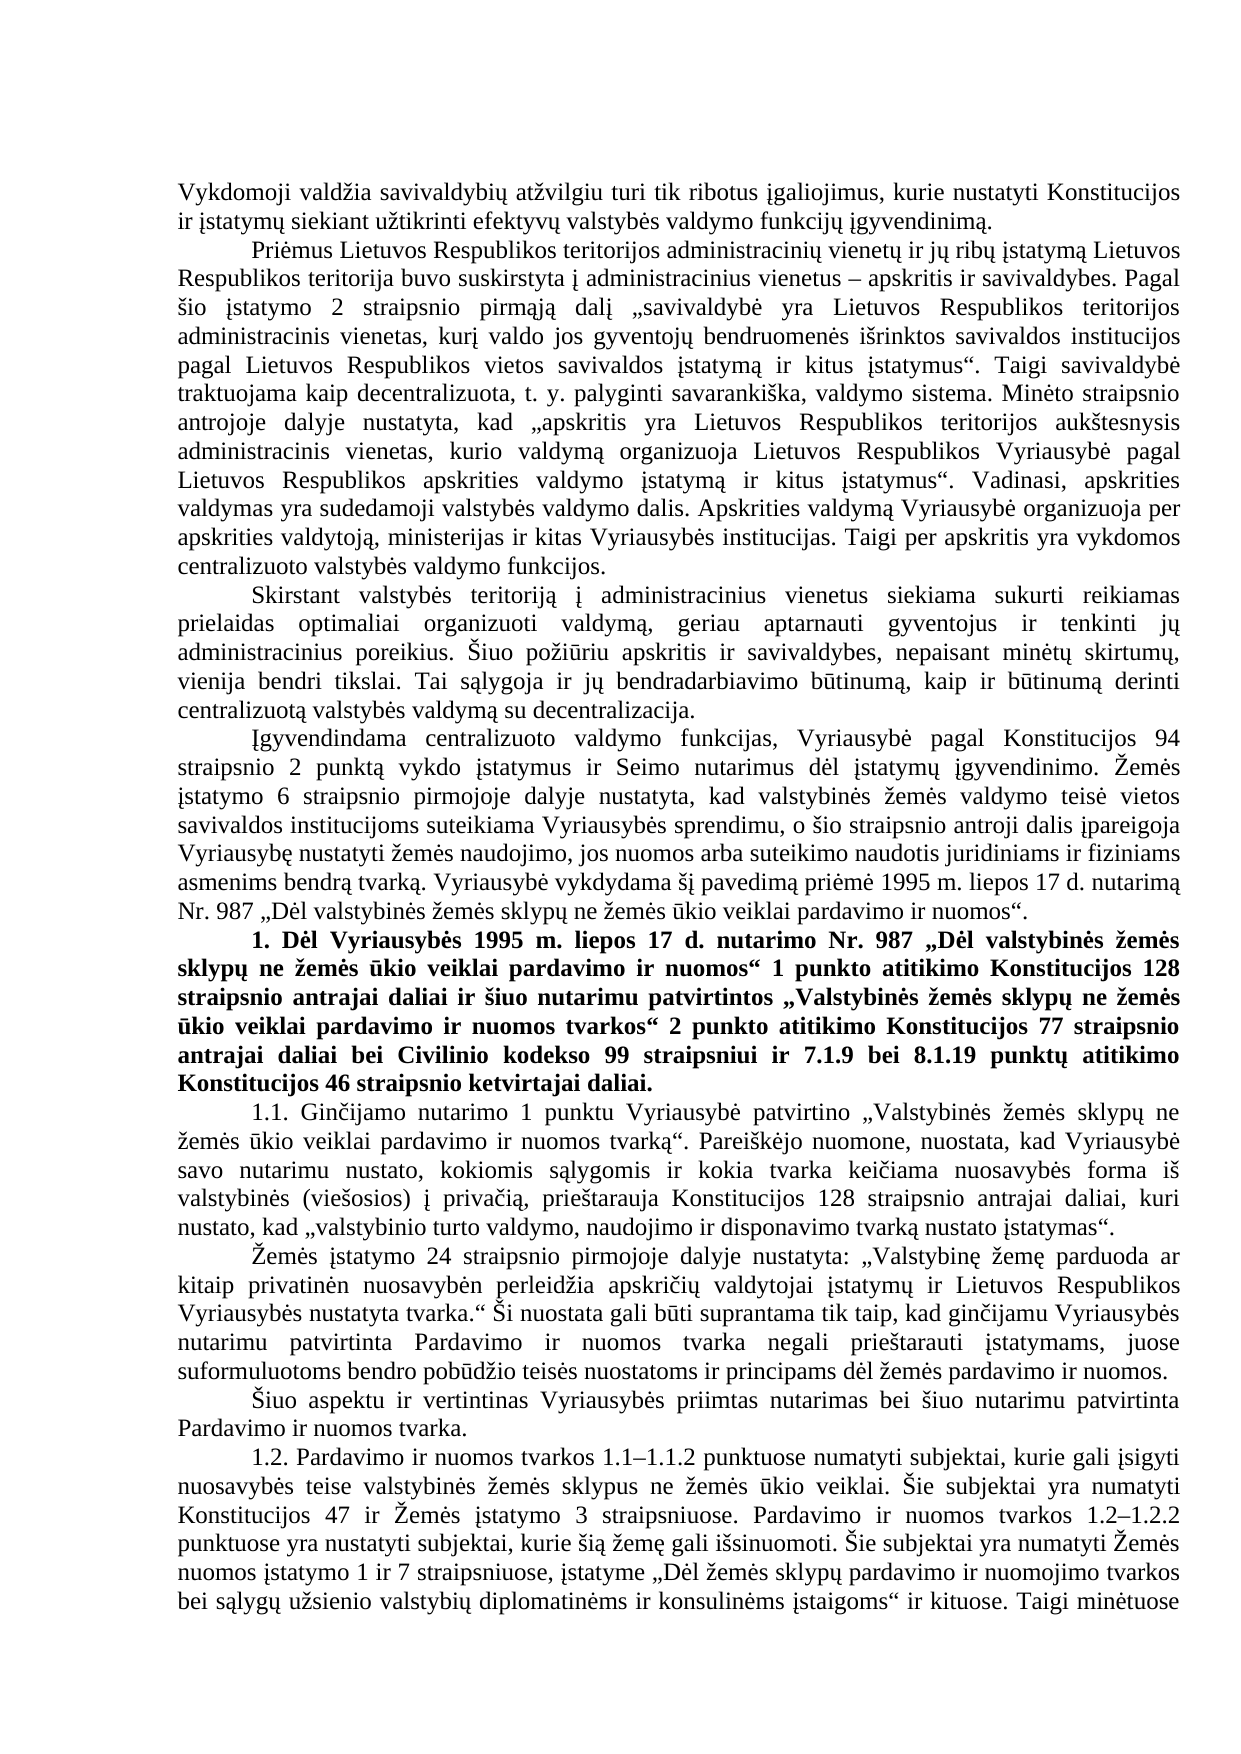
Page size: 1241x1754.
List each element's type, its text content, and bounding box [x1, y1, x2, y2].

text Priėmus Lietuvos Respublikos teritorijos administracinių vienetų ir jų ribų įstatymą Lietuvos Respublikos teritorija buvo suskirstyta į administracinius vienetus – apskritis ir savivaldybes. Pagal šio įstatymo 2 straipsnio pirmąją dalį „savivaldybė yra Lietuvos Respublikos teritorijos administracinis vienetas, kurį valdo jos gyventojų bendruomenės išrinktos savivaldos institucijos pagal Lietuvos Respublikos vietos savivaldos įstatymą ir kitus įstatymus“. Taigi savivaldybė traktuojama kaip decentralizuota, t. y. palyginti savarankiška, valdymo sistema. Minėto straipsnio antrojoje dalyje nustatyta, kad „apskritis yra Lietuvos Respublikos teritorijos aukštesnysis administracinis vienetas, kurio valdymą organizuoja Lietuvos Respublikos Vyriausybė pagal Lietuvos Respublikos apskrities valdymo įstatymą ir kitus įstatymus“. Vadinasi, apskrities valdymas yra sudedamoji valstybės valdymo dalis. Apskrities valdymą Vyriausybė organizuoja per apskrities valdytoją, ministerijas ir kitas Vyriausybės institucijas. Taigi per apskritis yra vykdomos centralizuoto valstybės valdymo funkcijos. [177, 235, 1181, 580]
text Įgyvendindama centralizuoto valdymo funkcijas, Vyriausybė pagal Konstitucijos 94 straipsnio 2 punktą vykdo įstatymus ir Seimo nutarimus dėl įstatymų įgyvendinimo. Žemės įstatymo 6 straipsnio pirmojoje dalyje nustatyta, kad valstybinės žemės valdymo teisė vietos savivaldos institucijoms suteikiama Vyriausybės sprendimu, o šio straipsnio antroji dalis įpareigoja Vyriausybę nustatyti žemės naudojimo, jos nuomos arba suteikimo naudotis juridiniams ir fiziniams asmenims bendrą tvarką. Vyriausybė vykdydama šį pavedimą priėmė 1995 m. liepos 17 d. nutarimą Nr. 987 „Dėl valstybinės žemės sklypų ne žemės ūkio veiklai pardavimo ir nuomos“. [177, 723, 1181, 925]
text Skirstant valstybės teritoriją į administracinius vienetus siekiama sukurti reikiamas prielaidas optimaliai organizuoti valdymą, geriau aptarnauti gyventojus ir tenkinti jų administracinius poreikius. Šiuo požiūriu apskritis ir savivaldybes, nepaisant minėtų skirtumų, vienija bendri tikslai. Tai sąlygoja ir jų bendradarbiavimo būtinumą, kaip ir būtinumą derinti centralizuotą valstybės valdymą su decentralizacija. [177, 580, 1181, 723]
text Šiuo aspektu ir vertintinas Vyriausybės priimtas nutarimas bei šiuo nutarimu patvirtinta Pardavimo ir nuomos tvarka. [177, 1385, 1181, 1442]
text Vykdomoji valdžia savivaldybių atžvilgiu turi tik ribotus įgaliojimus, kurie nustatyti Konstitucijos ir įstatymų siekiant užtikrinti efektyvų valstybės valdymo funkcijų įgyvendinimą. [177, 177, 1181, 235]
text 1.1. Ginčijamo nutarimo 1 punktu Vyriausybė patvirtino „Valstybinės žemės sklypų ne žemės ūkio veiklai pardavimo ir nuomos tvarką“. Pareiškėjo nuomone, nuostata, kad Vyriausybė savo nutarimu nustato, kokiomis sąlygomis ir kokia tvarka keičiama nuosavybės forma iš valstybinės (viešosios) į privačią, prieštarauja Konstitucijos 128 straipsnio antrajai daliai, kuri nustato, kad „valstybinio turto valdymo, naudojimo ir disponavimo tvarką nustato įstatymas“. [177, 1097, 1181, 1241]
text 1. Dėl Vyriausybės 1995 m. liepos 17 d. nutarimo Nr. 987 „Dėl valstybinės žemės sklypų ne žemės ūkio veiklai pardavimo ir nuomos“ 1 punkto atitikimo Konstitucijos 128 straipsnio antrajai daliai ir šiuo nutarimu patvirtintos „Valstybinės žemės sklypų ne žemės ūkio veiklai pardavimo ir nuomos tvarkos“ 2 punkto atitikimo Konstitucijos 77 straipsnio antrajai daliai bei Civilinio kodekso 99 straipsniui ir 7.1.9 bei 8.1.19 punktų atitikimo Konstitucijos 46 straipsnio ketvirtajai daliai. [177, 925, 1181, 1097]
text 1.2. Pardavimo ir nuomos tvarkos 1.1–1.1.2 punktuose numatyti subjektai, kurie gali įsigyti nuosavybės teise valstybinės žemės sklypus ne žemės ūkio veiklai. Šie subjektai yra numatyti Konstitucijos 47 ir Žemės įstatymo 3 straipsniuose. Pardavimo ir nuomos tvarkos 1.2–1.2.2 punktuose yra nustatyti subjektai, kurie šią žemę gali išsinuomoti. Šie subjektai yra numatyti Žemės nuomos įstatymo 1 ir 7 straipsniuose, įstatyme „Dėl žemės sklypų pardavimo ir nuomojimo tvarkos bei sąlygų užsienio valstybių diplomatinėms ir konsulinėms įstaigoms“ ir kituose. Taigi minėtuose [177, 1442, 1181, 1615]
text Žemės įstatymo 24 straipsnio pirmojoje dalyje nustatyta: „Valstybinę žemę parduoda ar kitaip privatinėn nuosavybėn perleidžia apskričių valdytojai įstatymų ir Lietuvos Respublikos Vyriausybės nustatyta tvarka.“ Ši nuostata gali būti suprantama tik taip, kad ginčijamu Vyriausybės nutarimu patvirtinta Pardavimo ir nuomos tvarka negali prieštarauti įstatymams, juose suformuluotoms bendro pobūdžio teisės nuostatoms ir principams dėl žemės pardavimo ir nuomos. [177, 1241, 1181, 1385]
